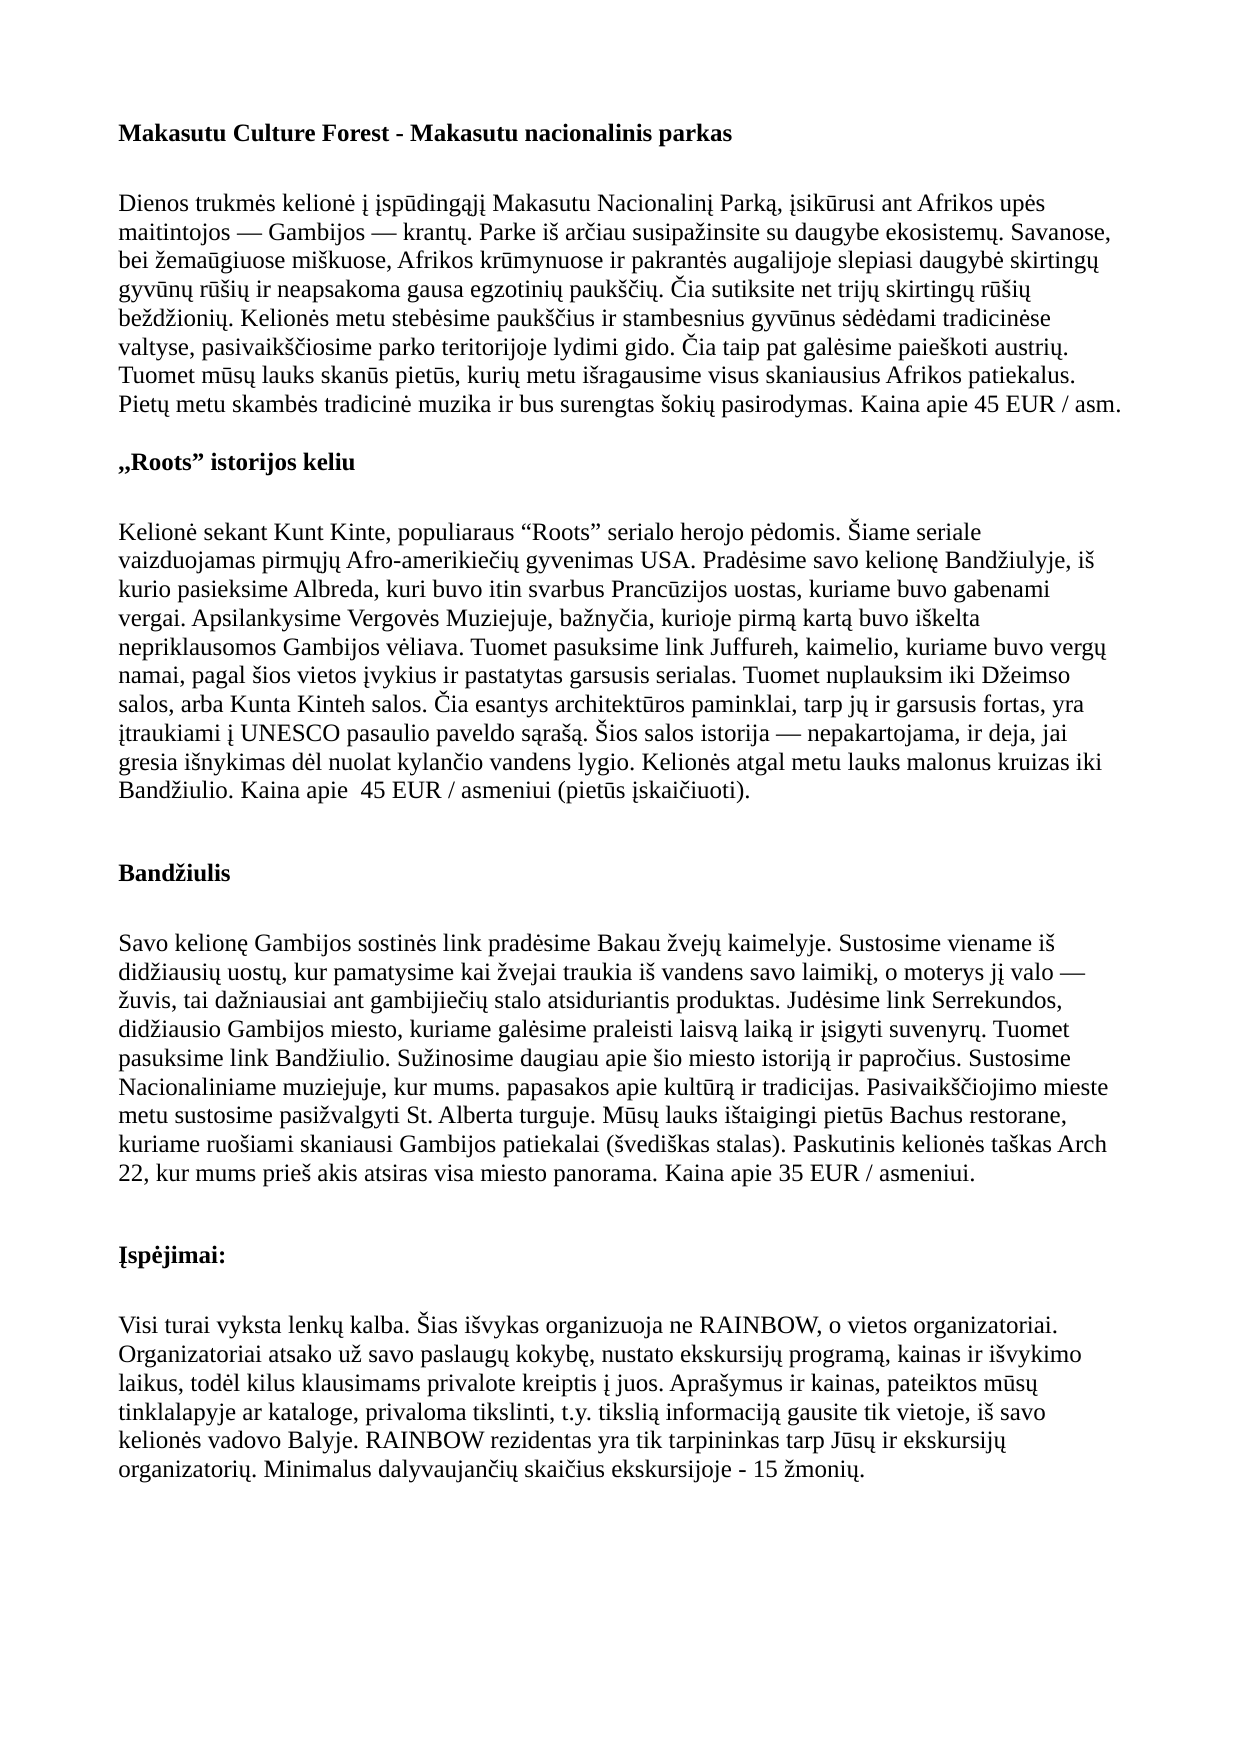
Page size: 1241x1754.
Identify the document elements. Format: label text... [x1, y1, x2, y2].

text Bandžiulis [118, 858, 1122, 887]
text Kelionė sekant Kunt Kinte, populiaraus “Roots” serialo herojo pėdomis. Šiame seriale vaizduojamas pirmųjų Afro-amerikiečių gyvenimas USA. Pradėsime savo kelionę Bandžiulyje, iš kurio pasieksime Albreda, kuri buvo itin svarbus Prancūzijos uostas, kuriame buvo gabenami vergai. Apsilankysime Vergovės Muziejuje, bažnyčia, kurioje pirmą kartą buvo iškelta nepriklausomos Gambijos vėliava. Tuomet pasuksime link Juffureh, kaimelio, kuriame buvo vergų namai, pagal šios vietos įvykius ir pastatytas garsusis serialas. Tuomet nuplauksim iki Džeimso salos, arba Kunta Kinteh salos. Čia esantys architektūros paminklai, tarp jų ir garsusis fortas, yra įtraukiami į UNESCO pasaulio paveldo sąrašą. Šios salos istorija — nepakartojama, ir deja, jai gresia išnykimas dėl nuolat kylančio vandens lygio. Kelionės atgal metu lauks malonus kruizas iki Bandžiulio. Kaina apie 45 EUR / asmeniui (pietūs įskaičiuoti). [118, 488, 1122, 804]
text Visi turai vyksta lenkų kalba. Šias išvykas organizuoja ne RAINBOW, o vietos organizatoriai. Organizatoriai atsako už savo paslaugų kokybę, nustato ekskursijų programą, kainas ir išvykimo laikus, todėl kilus klausimams privalote kreiptis į juos. Aprašymus ir kainas, pateiktos mūsų tinklalapyje ar kataloge, privaloma tikslinti, t.y. tikslią informaciją gausite tik vietoje, iš savo kelionės vadovo Balyje. RAINBOW rezidentas yra tik tarpininkas tarp Jūsų ir ekskursijų organizatorių. Minimalus dalyvaujančių skaičius ekskursijoje - 15 žmonių. [118, 1282, 1122, 1483]
text Dienos trukmės kelionė į įspūdingąjį Makasutu Nacionalinį Parką, įsikūrusi ant Afrikos upės maitintojos — Gambijos — krantų. Parke iš arčiau susipažinsite su daugybe ekosistemų. Savanose, bei žemaūgiuose miškuose, Afrikos krūmynuose ir pakrantės augalijoje slepiasi daugybė skirtingų gyvūnų rūšių ir neapsakoma gausa egzotinių paukščių. Čia sutiksite net trijų skirtingų rūšių beždžionių. Kelionės metu stebėsime paukščius ir stambesnius gyvūnus sėdėdami tradicinėse valtyse, pasivaikščiosime parko teritorijoje lydimi gido. Čia taip pat galėsime paieškoti austrių. Tuomet mūsų lauks skanūs pietūs, kurių metu išragausime visus skaniausius Afrikos patiekalus. Pietų metu skambės tradicinė muzika ir bus surengtas šokių pasirodymas. Kaina apie 45 EUR / asm. ,,Roots” istorijos keliu [118, 159, 1122, 476]
text Įspėjimai: [118, 1241, 1122, 1269]
text Makasutu Culture Forest - Makasutu nacionalinis parkas [118, 118, 1122, 147]
text Savo kelionę Gambijos sostinės link pradėsime Bakau žvejų kaimelyje. Sustosime viename iš didžiausių uostų, kur pamatysime kai žvejai traukia iš vandens savo laimikį, o moterys jį valo — žuvis, tai dažniausiai ant gambijiečių stalo atsiduriantis produktas. Judėsime link Serrekundos, didžiausio Gambijos miesto, kuriame galėsime praleisti laisvą laiką ir įsigyti suvenyrų. Tuomet pasuksime link Bandžiulio. Sužinosime daugiau apie šio miesto istoriją ir papročius. Sustosime Nacionaliniame muziejuje, kur mums. papasakos apie kultūrą ir tradicijas. Pasivaikščiojimo mieste metu sustosime pasižvalgyti St. Alberta turguje. Mūsų lauks ištaigingi pietūs Bachus restorane, kuriame ruošiami skaniausi Gambijos patiekalai (švediškas stalas). Paskutinis kelionės taškas Arch 22, kur mums prieš akis atsiras visa miesto panorama. Kaina apie 35 EUR / asmeniui. [118, 899, 1122, 1187]
